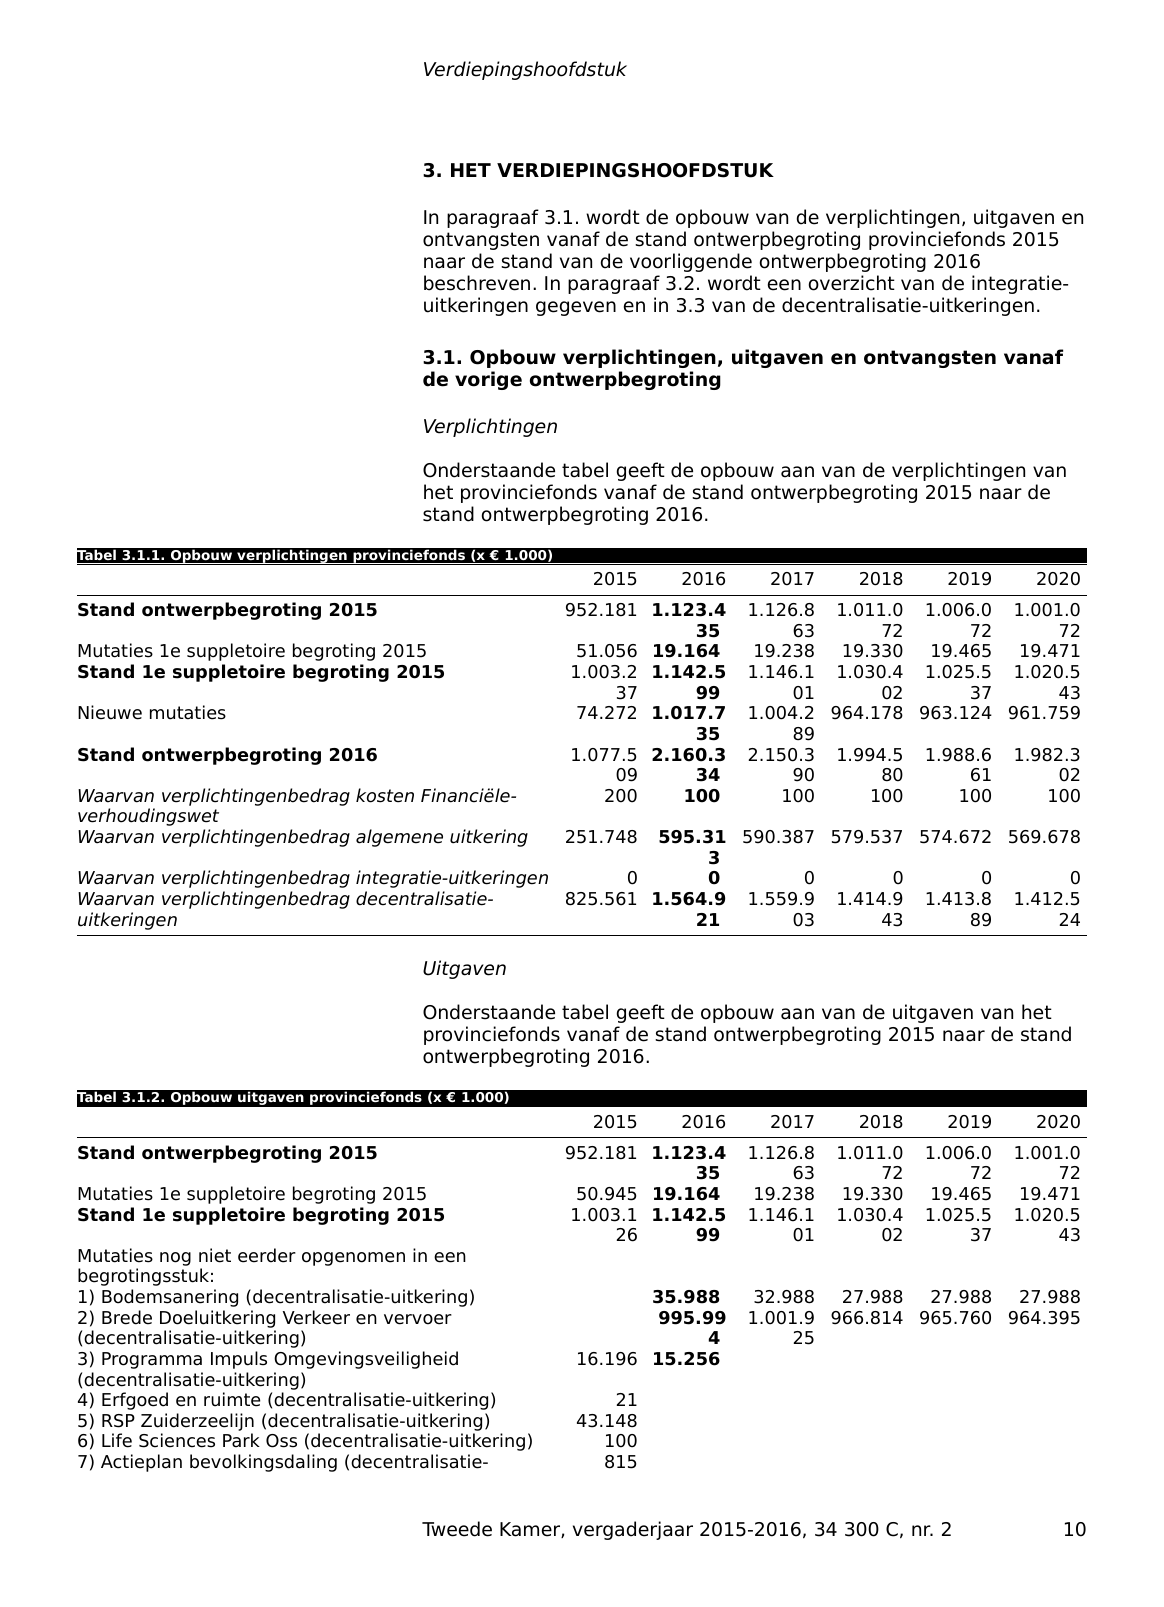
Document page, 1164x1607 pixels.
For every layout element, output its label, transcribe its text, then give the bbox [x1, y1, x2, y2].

subtitle 3. HET VERDIEPINGSHOOFDSTUK [422, 160, 1087, 182]
table_cell 1.988.661 [909, 745, 998, 786]
table_cell 961.759 [998, 703, 1087, 744]
table_cell 0 [732, 868, 821, 889]
table_cell 7) Actieplan bevolkingsdaling (decentralisatie- [77, 1452, 555, 1473]
table_cell 43.148 [555, 1411, 644, 1431]
table_cell 27.988 [909, 1287, 998, 1308]
table_cell 1.142.599 [644, 662, 732, 703]
subtitle 3.1. Opbouw verplichtingen, uitgaven en ontvangsten vanaf de vorige ontwerpbegroting [422, 347, 1087, 391]
table_header Tabel 3.1.1. Opbouw verplichtingen provinciefonds (x € 1.000) [77, 548, 1087, 563]
table_cell [644, 1390, 732, 1411]
table_cell Waarvan verplichtingenbedrag integratie-uitkeringen [77, 868, 555, 889]
table_cell 19.164 [644, 641, 732, 662]
table_cell 1.414.943 [821, 889, 909, 935]
table_cell 100 [555, 1431, 644, 1452]
table_cell Stand ontwerpbegroting 2015 [77, 1138, 555, 1184]
table_cell [555, 1287, 644, 1308]
table_cell 1.564.921 [644, 889, 732, 935]
table_cell 2017 [732, 1107, 821, 1137]
table_cell Mutaties 1e suppletoire begroting 2015 [77, 1184, 555, 1204]
table_cell [732, 1349, 821, 1390]
table_cell 1.994.580 [821, 745, 909, 786]
table_cell [909, 1246, 998, 1287]
table_cell 100 [644, 786, 732, 827]
table_cell 15.256 [644, 1349, 732, 1390]
table_cell 100 [732, 786, 821, 827]
table_cell 100 [909, 786, 998, 827]
table_cell 1.011.072 [821, 1138, 909, 1184]
table_cell 19.465 [909, 641, 998, 662]
table_cell [732, 1411, 821, 1431]
text Onderstaande tabel geeft de opbouw aan van de verplichtingen van het provinciefonds vanaf de stand ontwerpbegroting 2015 naar de stand ontwerpbegroting 2016. [422, 460, 1087, 526]
table_cell [77, 1107, 555, 1137]
table_cell [998, 1452, 1087, 1473]
table_cell 100 [998, 786, 1087, 827]
table_cell [644, 1246, 732, 1287]
table_cell 1.077.509 [555, 745, 644, 786]
table_cell 100 [821, 786, 909, 827]
table_cell 51.056 [555, 641, 644, 662]
table_header Tabel 3.1.2. Opbouw uitgaven provinciefonds (x € 1.000) [77, 1090, 1087, 1106]
table_cell 1.146.101 [732, 1205, 821, 1246]
table_cell 19.471 [998, 1184, 1087, 1204]
table_cell 1) Bodemsanering (decentralisatie-uitkering) [77, 1287, 555, 1308]
table_cell 1.006.072 [909, 1138, 998, 1184]
subtitle Verplichtingen [422, 416, 1087, 438]
table_cell 19.164 [644, 1184, 732, 1204]
table_cell [732, 1246, 821, 1287]
subtitle Uitgaven [422, 958, 1087, 980]
table_cell [644, 1431, 732, 1452]
table_cell 5) RSP Zuiderzeelijn (decentralisatie-uitkering) [77, 1411, 555, 1431]
table_cell 27.988 [998, 1287, 1087, 1308]
table_cell 27.988 [821, 1287, 909, 1308]
table_cell 964.178 [821, 703, 909, 744]
table_cell 0 [909, 868, 998, 889]
table_cell 2.150.390 [732, 745, 821, 786]
table_cell 2020 [998, 565, 1087, 594]
table_cell Waarvan verplichtingenbedrag algemene uitkering [77, 827, 555, 868]
table_cell 2019 [909, 1107, 998, 1137]
table_cell [909, 1452, 998, 1473]
table_cell 1.001.072 [998, 596, 1087, 641]
table_cell [909, 1349, 998, 1390]
table_cell 2020 [998, 1107, 1087, 1137]
table_cell Stand ontwerpbegroting 2016 [77, 745, 555, 786]
table_cell 952.181 [555, 596, 644, 641]
table_cell 19.471 [998, 641, 1087, 662]
table_cell [644, 1411, 732, 1431]
table_cell 579.537 [821, 827, 909, 868]
table_cell 21 [555, 1390, 644, 1411]
table_cell 963.124 [909, 703, 998, 744]
table_cell [732, 1452, 821, 1473]
table_cell 74.272 [555, 703, 644, 744]
table_cell [555, 1308, 644, 1349]
table_cell 1.011.072 [821, 596, 909, 641]
table_cell 1.003.237 [555, 662, 644, 703]
table_cell Stand ontwerpbegroting 2015 [77, 596, 555, 641]
table_cell 2017 [732, 565, 821, 594]
table_cell 2.160.334 [644, 745, 732, 786]
table_cell 2) Brede Doeluitkering Verkeer en vervoer (decentralisatie-uitkering) [77, 1308, 555, 1349]
table_cell 200 [555, 786, 644, 827]
table_cell Nieuwe mutaties [77, 703, 555, 744]
table_cell 1.146.101 [732, 662, 821, 703]
table_cell 1.020.543 [998, 1205, 1087, 1246]
table_cell 825.561 [555, 889, 644, 935]
table_cell 995.994 [644, 1308, 732, 1349]
table_cell 590.387 [732, 827, 821, 868]
table_cell 32.988 [732, 1287, 821, 1308]
table_cell 1.559.903 [732, 889, 821, 935]
table_cell 1.413.889 [909, 889, 998, 935]
table_cell 2019 [909, 565, 998, 594]
table_cell [909, 1390, 998, 1411]
table_cell Waarvan verplichtingenbedrag decentralisatie-uitkeringen [77, 889, 555, 935]
table_cell 1.126.863 [732, 1138, 821, 1184]
table_cell 0 [821, 868, 909, 889]
table_cell 965.760 [909, 1308, 998, 1349]
table_cell [821, 1431, 909, 1452]
table_cell 1.020.543 [998, 662, 1087, 703]
table_cell [998, 1431, 1087, 1452]
table_cell 574.672 [909, 827, 998, 868]
table_cell 19.330 [821, 1184, 909, 1204]
table_cell [821, 1246, 909, 1287]
table_cell 2016 [644, 565, 732, 594]
table_cell 4) Erfgoed en ruimte (decentralisatie-uitkering) [77, 1390, 555, 1411]
table_cell 251.748 [555, 827, 644, 868]
table_cell 19.238 [732, 641, 821, 662]
table_cell [998, 1411, 1087, 1431]
table_cell 1.003.126 [555, 1205, 644, 1246]
table_cell 952.181 [555, 1138, 644, 1184]
text In paragraaf 3.1. wordt de opbouw van de verplichtingen, uitgaven en ontvangsten vanaf de stand ontwerpbegroting provinciefonds 2015 naar de stand van de voorliggende ontwerpbegroting 2016 beschreven. In paragraaf 3.2. wordt een overzicht van de integratie-uitkeringen gegeven en in 3.3 van de decentralisatie-uitkeringen. [422, 207, 1087, 317]
table_cell 1.001.072 [998, 1138, 1087, 1184]
table_cell 569.678 [998, 827, 1087, 868]
table_cell 3) Programma Impuls Omgevingsveiligheid (decentralisatie-uitkering) [77, 1349, 555, 1390]
table_cell 16.196 [555, 1349, 644, 1390]
table_cell 1.123.435 [644, 596, 732, 641]
table_cell 1.126.863 [732, 596, 821, 641]
text Onderstaande tabel geeft de opbouw aan van de uitgaven van het provinciefonds vanaf de stand ontwerpbegroting 2015 naar de stand ontwerpbegroting 2016. [422, 1002, 1087, 1068]
table_cell [77, 565, 555, 594]
table_cell 1.142.599 [644, 1205, 732, 1246]
table_cell 2015 [555, 1107, 644, 1137]
table_cell 1.030.402 [821, 662, 909, 703]
table_cell 1.030.402 [821, 1205, 909, 1246]
table_cell 19.465 [909, 1184, 998, 1204]
table_cell [998, 1349, 1087, 1390]
table_cell Stand 1e suppletoire begroting 2015 [77, 1205, 555, 1246]
table_cell 2018 [821, 1107, 909, 1137]
table_cell [732, 1431, 821, 1452]
table_cell Mutaties nog niet eerder opgenomen in een begrotingsstuk: [77, 1246, 555, 1287]
table_cell [644, 1452, 732, 1473]
table_cell 0 [644, 868, 732, 889]
table_cell 1.006.072 [909, 596, 998, 641]
table_cell Waarvan verplichtingenbedrag kosten Financiële-verhoudingswet [77, 786, 555, 827]
table_cell 964.395 [998, 1308, 1087, 1349]
table_cell [998, 1246, 1087, 1287]
table_cell 1.017.735 [644, 703, 732, 744]
table_cell [821, 1452, 909, 1473]
table_cell [998, 1390, 1087, 1411]
table_cell 815 [555, 1452, 644, 1473]
table_cell 0 [555, 868, 644, 889]
table_cell 19.238 [732, 1184, 821, 1204]
table_cell 2015 [555, 565, 644, 594]
table_cell 1.025.537 [909, 1205, 998, 1246]
table_cell 1.001.925 [732, 1308, 821, 1349]
table_cell 1.025.537 [909, 662, 998, 703]
table_cell 50.945 [555, 1184, 644, 1204]
table_cell 19.330 [821, 641, 909, 662]
table_cell 2016 [644, 1107, 732, 1137]
table_cell [732, 1390, 821, 1411]
table_cell [909, 1411, 998, 1431]
table_cell 1.982.302 [998, 745, 1087, 786]
table_cell Mutaties 1e suppletoire begroting 2015 [77, 641, 555, 662]
table_cell 966.814 [821, 1308, 909, 1349]
table_cell 0 [998, 868, 1087, 889]
table_cell 35.988 [644, 1287, 732, 1308]
table_cell 595.313 [644, 827, 732, 868]
table_cell [821, 1390, 909, 1411]
table_cell 1.123.435 [644, 1138, 732, 1184]
table_cell 6) Life Sciences Park Oss (decentralisatie-uitkering) [77, 1431, 555, 1452]
table_cell [909, 1431, 998, 1452]
table_cell 1.004.289 [732, 703, 821, 744]
table_cell [821, 1349, 909, 1390]
table_cell [821, 1411, 909, 1431]
table_cell Stand 1e suppletoire begroting 2015 [77, 662, 555, 703]
table_cell [555, 1246, 644, 1287]
table_cell 1.412.524 [998, 889, 1087, 935]
table_cell 2018 [821, 565, 909, 594]
